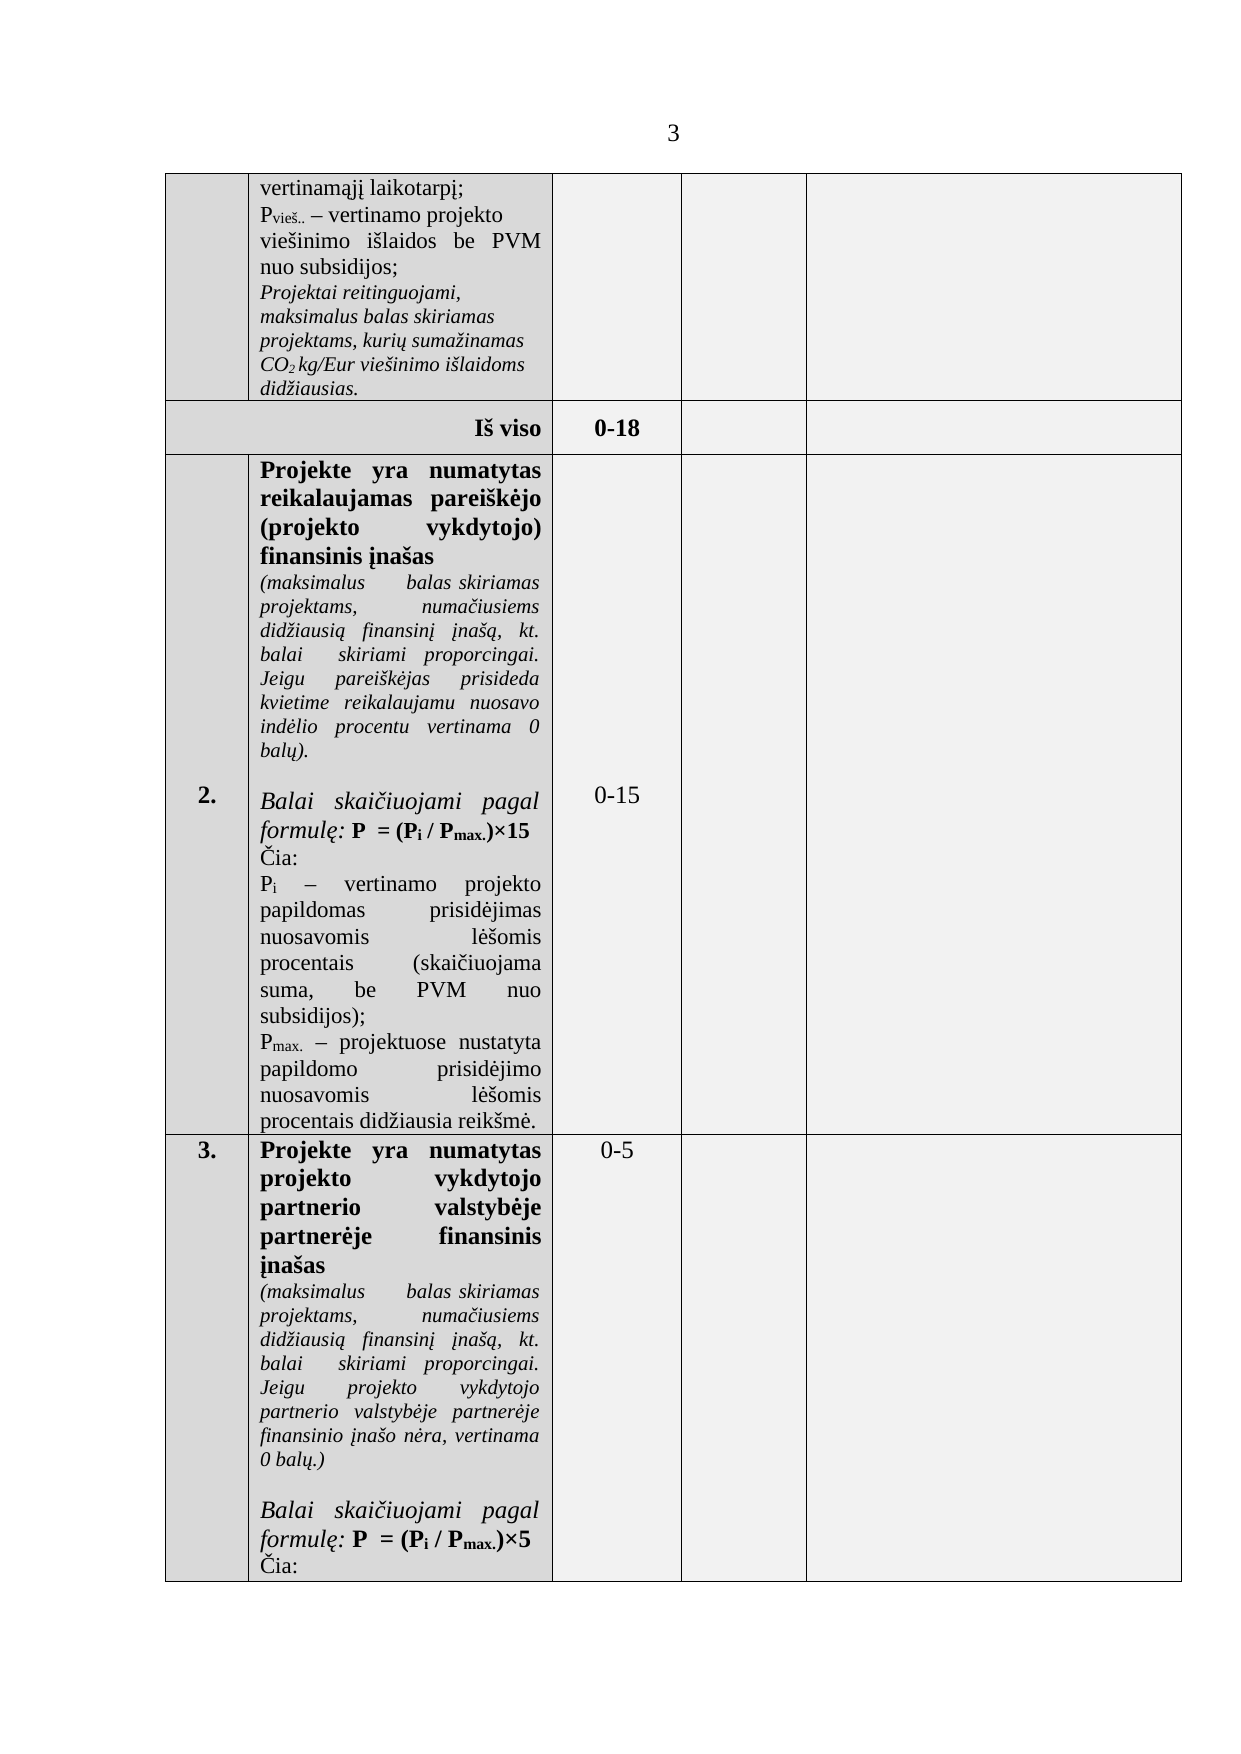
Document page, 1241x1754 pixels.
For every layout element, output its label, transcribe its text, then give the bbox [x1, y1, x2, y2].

table_cell [807, 401, 1181, 454]
table_cell vertinamąjį laikotarpį; Pvieš.. – vertinamo projekto viešinimo išlaidos be PVM nuo subsidijos; Projektai reitinguojami, maksimalus balas skiriamas projektams, kurių sumažinamas CO2 kg/Eur viešinimo išlaidoms didžiausias. [249, 174, 552, 400]
table_cell [166, 174, 248, 400]
table_cell [682, 455, 806, 1134]
table_cell [807, 1135, 1181, 1581]
table_cell Projekte yra numatytas reikalaujamas pareiškėjo (projekto vykdytojo) finansinis įnašas (maksimalus balas skiriamas projektams, numačiusiems didžiausią finansinį įnašą, kt. balai skiriami proporcingai. Jeigu pareiškėjas prisideda kvietime reikalaujamu nuosavo indėlio procentu vertinama 0 balų). Balai skaičiuojami pagal formulę: P = (Pi / Pmax.)×15 Čia: Pi – vertinamo projekto papildomas prisidėjimas nuosavomis lėšomis procentais (skaičiuojama suma, be PVM nuo subsidijos); Pmax. – projektuose nustatyta papildomo prisidėjimo nuosavomis lėšomis procentais didžiausia reikšmė. [249, 455, 552, 1134]
table_cell Iš viso [166, 401, 552, 454]
table_cell 0-5 [553, 1135, 681, 1581]
table_cell [553, 174, 681, 400]
table_cell [682, 1135, 806, 1581]
table_cell 2. [166, 455, 248, 1134]
table_cell [807, 174, 1181, 400]
table_cell [682, 401, 806, 454]
table_cell 3. [166, 1135, 248, 1581]
table_cell 0-18 [553, 401, 681, 454]
table_cell 0-15 [553, 455, 681, 1134]
table_cell [682, 174, 806, 400]
table_cell Projekte yra numatytas projekto vykdytojo partnerio valstybėje partnerėje finansinis įnašas (maksimalus balas skiriamas projektams, numačiusiems didžiausią finansinį įnašą, kt. balai skiriami proporcingai. Jeigu projekto vykdytojo partnerio valstybėje partnerėje finansinio įnašo nėra, vertinama 0 balų.) Balai skaičiuojami pagal formulę: P = (Pi / Pmax.)×5 Čia: [249, 1135, 552, 1581]
table_cell [807, 455, 1181, 1134]
